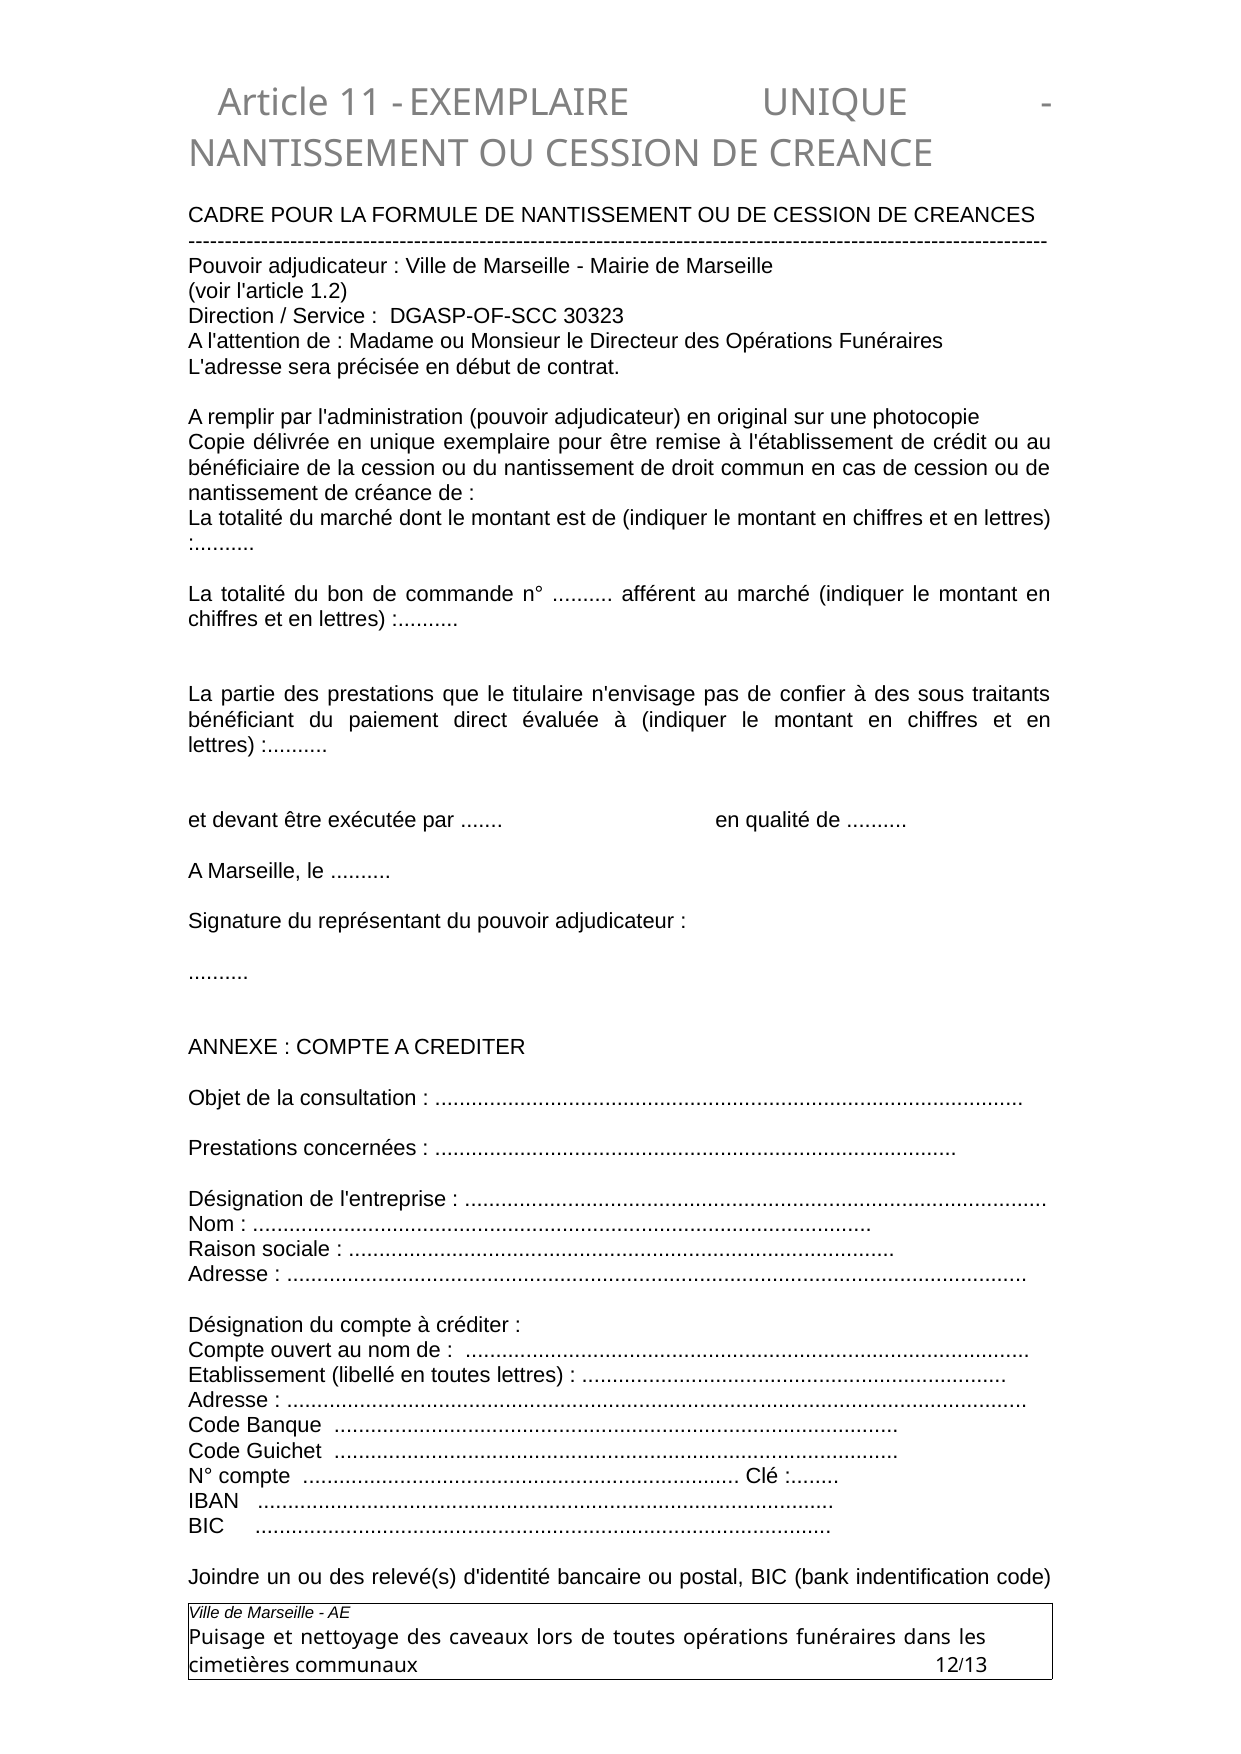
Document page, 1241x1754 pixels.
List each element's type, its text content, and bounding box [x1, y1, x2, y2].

text Objet de la consultation : ................................................................................................. [188, 1084, 1052, 1110]
text L'adresse sera précisée en début de contrat. [188, 353, 1052, 379]
text Etablissement (libellé en toutes lettres) : ...................................................................... [188, 1362, 1052, 1387]
text Compte ouvert au nom de : ............................................................................................. [188, 1337, 1052, 1362]
text A remplir par l'administration (pouvoir adjudicateur) en original sur une photocopie [188, 404, 1052, 429]
text Signature du représentant du pouvoir adjudicateur : [188, 908, 1052, 933]
text A Marseille, le .......... [188, 858, 1052, 883]
text Raison sociale : .......................................................................................... [188, 1236, 1052, 1261]
text Adresse : .......................................................................................................................... [188, 1261, 1052, 1286]
text IBAN ............................................................................................... [188, 1488, 1052, 1513]
text Direction / Service : DGASP-OF-SCC 30323 [188, 303, 1052, 328]
text BIC ............................................................................................... [188, 1513, 1052, 1538]
text ---------------------------------------------------------------------------------------------------------------------- [188, 227, 1052, 253]
text La totalité du bon de commande n° .......... afférent au marché (indiquer le montant en chiffres et en lettres) :.......... [188, 580, 1052, 631]
text N° compte ........................................................................ Clé :........ [188, 1463, 1052, 1488]
text Prestations concernées : ...................................................................................... [188, 1135, 1052, 1160]
text (voir l'article 1.2) [188, 278, 1052, 303]
subtitle EXEMPLAIRE UNIQUE - NANTISSEMENT OU CESSION DE CREANCE [188, 75, 1052, 177]
text La totalité du marché dont le montant est de (indiquer le montant en chiffres et en lettres) :.......... [188, 505, 1052, 555]
text Désignation du compte à créditer : [188, 1311, 1052, 1337]
text ANNEXE : COMPTE A CREDITER [188, 1034, 1052, 1059]
text .......... [188, 958, 1052, 984]
text Code Banque ............................................................................................. [188, 1412, 1052, 1437]
text Code Guichet ............................................................................................. [188, 1437, 1052, 1463]
text Adresse : .......................................................................................................................... [188, 1387, 1052, 1412]
text Nom : ...................................................................................................... [188, 1211, 1052, 1236]
text et devant être exécutée par ....... en qualité de .......... [188, 807, 1052, 832]
text La partie des prestations que le titulaire n'envisage pas de confier à des sous traitants bénéficiant du paiement direct évaluée à (indiquer le montant en chiffres et en lettres) :.......... [188, 681, 1052, 757]
text Joindre un ou des relevé(s) d'identité bancaire ou postal, BIC (bank indentification code) [188, 1563, 1052, 1589]
text Copie délivrée en unique exemplaire pour être remise à l'établissement de crédit ou au bénéficiaire de la cession ou du nantissement de droit commun en cas de cession ou de nantissement de créance de : [188, 429, 1052, 505]
text CADRE POUR LA FORMULE DE NANTISSEMENT OU DE CESSION DE CREANCES [188, 202, 1052, 227]
text A l'attention de : Madame ou Monsieur le Directeur des Opérations Funéraires [188, 328, 1052, 353]
text Pouvoir adjudicateur : Ville de Marseille - Mairie de Marseille [188, 253, 1052, 278]
text Désignation de l'entreprise : ................................................................................................ [188, 1185, 1052, 1211]
